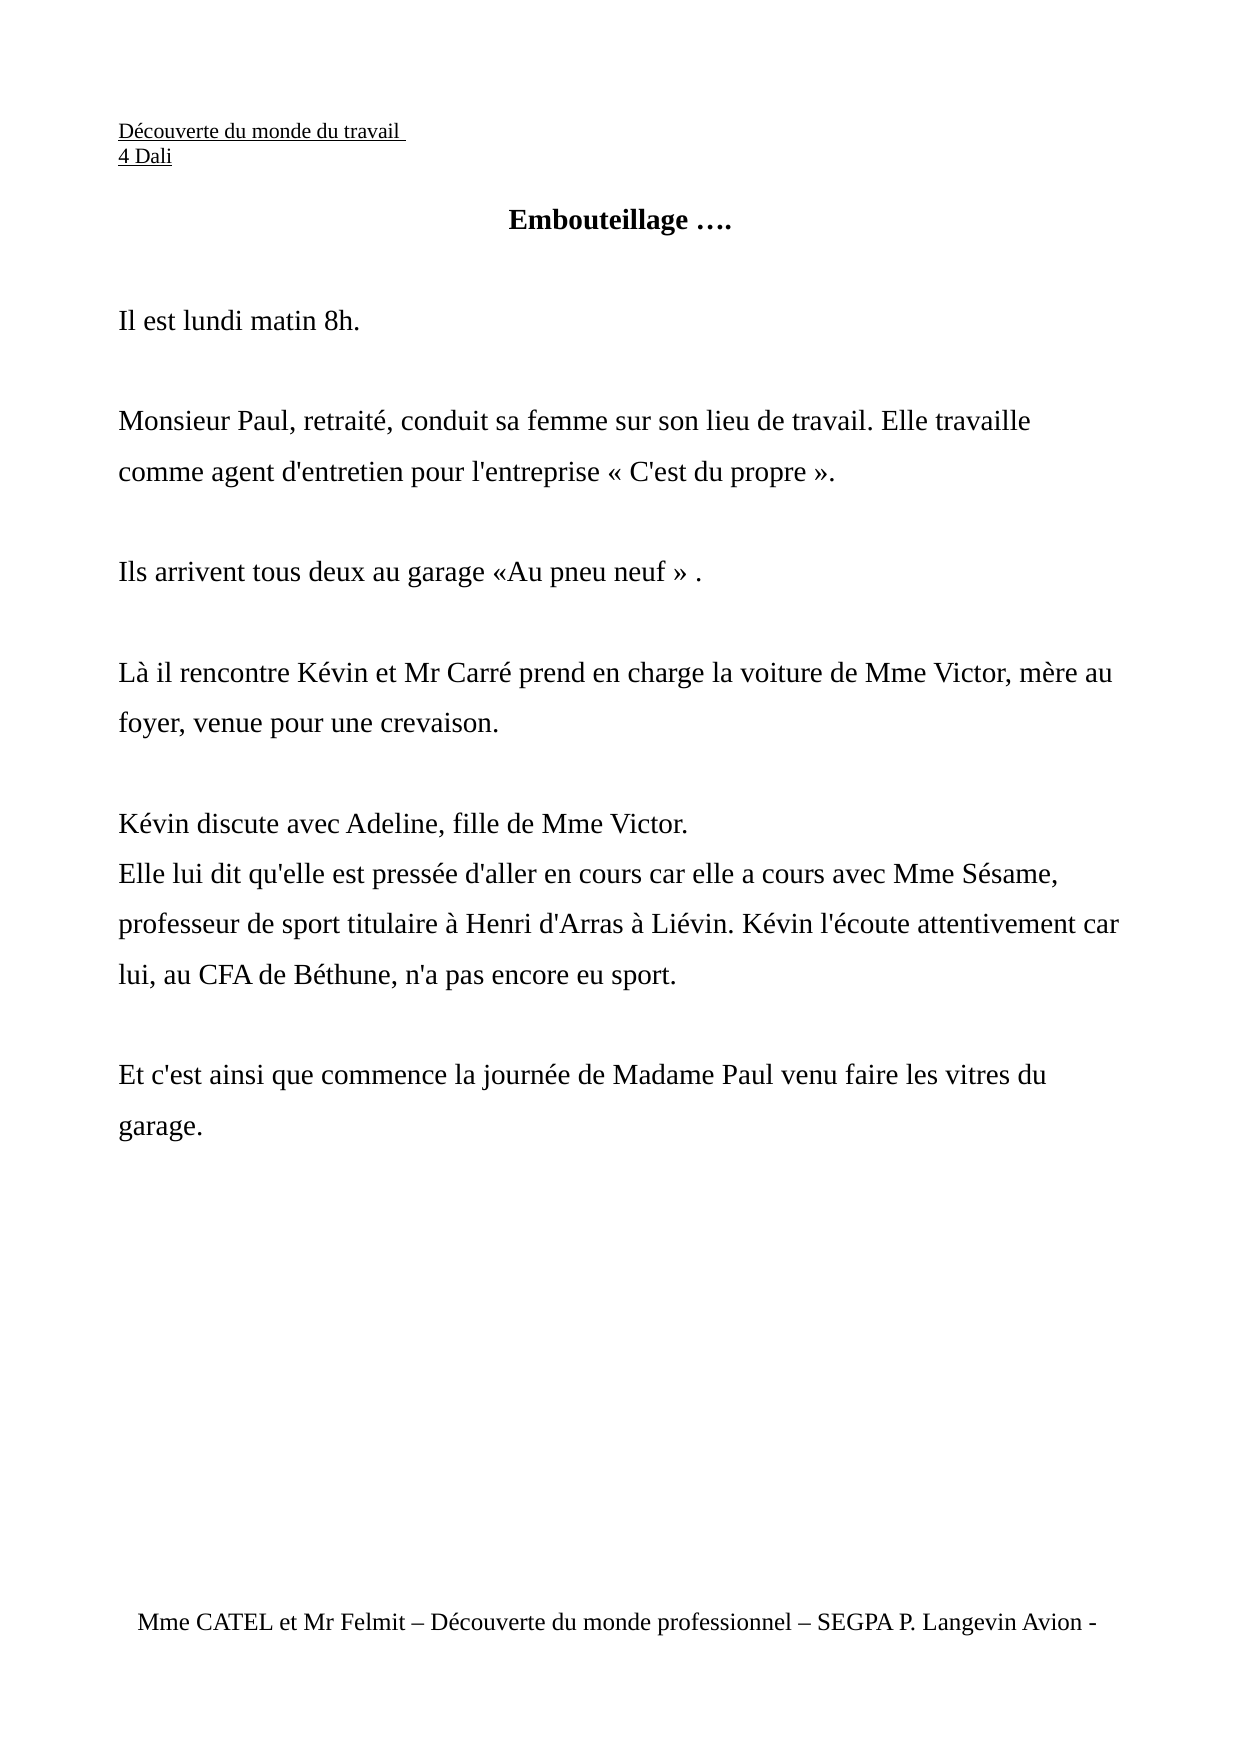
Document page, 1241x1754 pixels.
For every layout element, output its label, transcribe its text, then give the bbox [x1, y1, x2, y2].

text Là il rencontre Kévin et Mr Carré prend en charge la voiture de Mme Victor, mère au foyer, venue pour une crevaison. [118, 655, 1122, 739]
text Embouteillage …. [118, 202, 1122, 236]
text Découverte du monde du travail [118, 118, 1122, 143]
text Monsieur Paul, retraité, conduit sa femme sur son lieu de travail. Elle travaille comme agent d'entretien pour l'entreprise « C'est du propre ». [118, 403, 1122, 487]
text 4 Dali [118, 143, 1122, 168]
text Elle lui dit qu'elle est pressée d'aller en cours car elle a cours avec Mme Sésame, professeur de sport titulaire à Henri d'Arras à Liévin. Kévin l'écoute attentivement car lui, au CFA de Béthune, n'a pas encore eu sport. [118, 856, 1122, 990]
text Ils arrivent tous deux au garage «Au pneu neuf » . [118, 554, 1122, 588]
text Il est lundi matin 8h. [118, 303, 1122, 336]
text Et c'est ainsi que commence la journée de Madame Paul venu faire les vitres du garage. [118, 1057, 1122, 1141]
text Kévin discute avec Adeline, fille de Mme Victor. [118, 806, 1122, 839]
